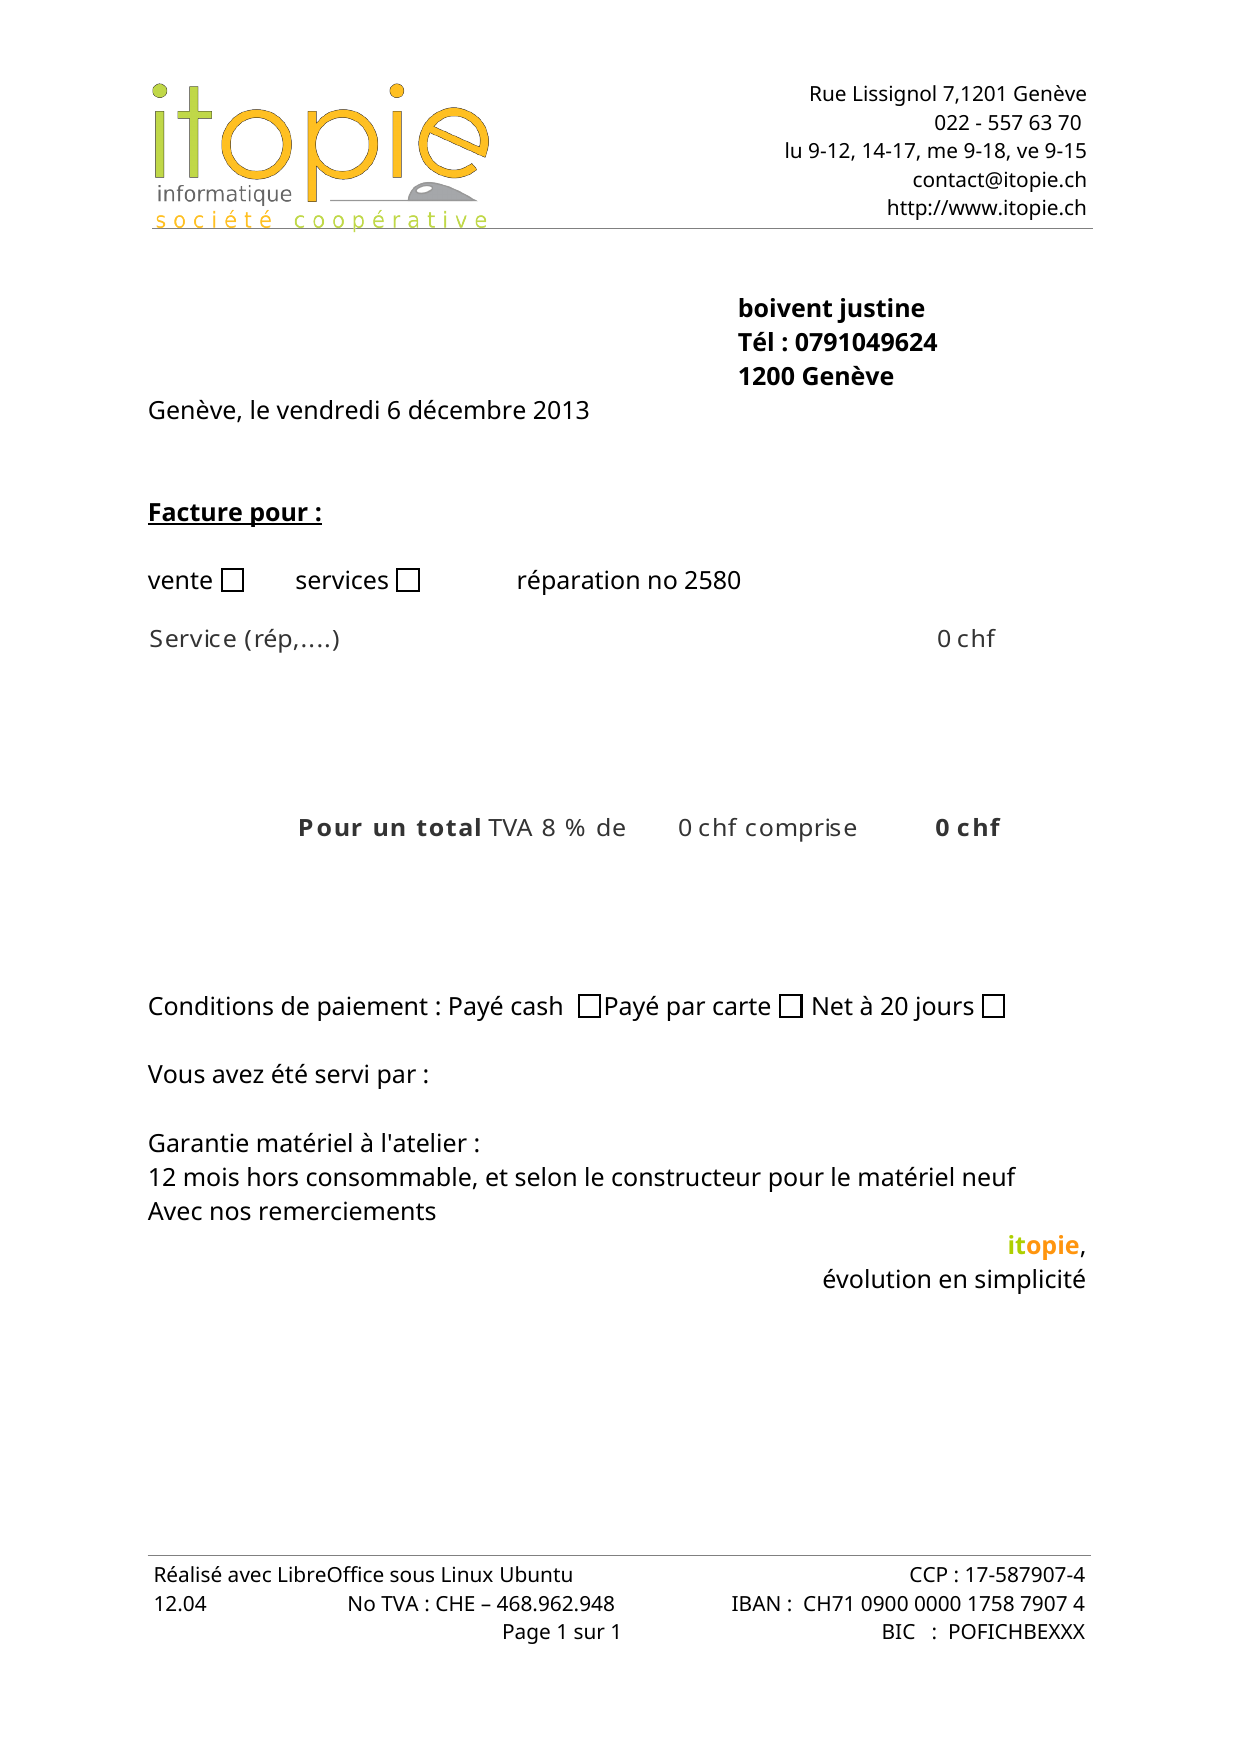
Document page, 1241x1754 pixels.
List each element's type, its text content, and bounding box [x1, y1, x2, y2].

text 1200 Genève [148, 358, 1093, 392]
text itopie, [148, 1227, 1093, 1262]
text Garantie matériel à l'atelier : [148, 1125, 1093, 1159]
text Tél : 0791049624 [148, 324, 1093, 358]
text évolution en simplicité [148, 1262, 1093, 1296]
text boivent justine [148, 290, 1093, 324]
text Vous avez été servi par : [148, 1057, 1093, 1091]
text Avec nos remerciements [148, 1193, 1093, 1227]
text vente services réparation no 2580 [148, 563, 1093, 597]
text 12 mois hors consommable, et selon le constructeur pour le matériel neuf [148, 1159, 1093, 1193]
picture [138, 72, 500, 244]
text Facture pour : [148, 495, 1093, 529]
text Genève, le vendredi 6 décembre 2013 [148, 392, 1093, 427]
text Conditions de paiement : Payé cash Payé par carte Net à 20 jours [148, 989, 1093, 1023]
